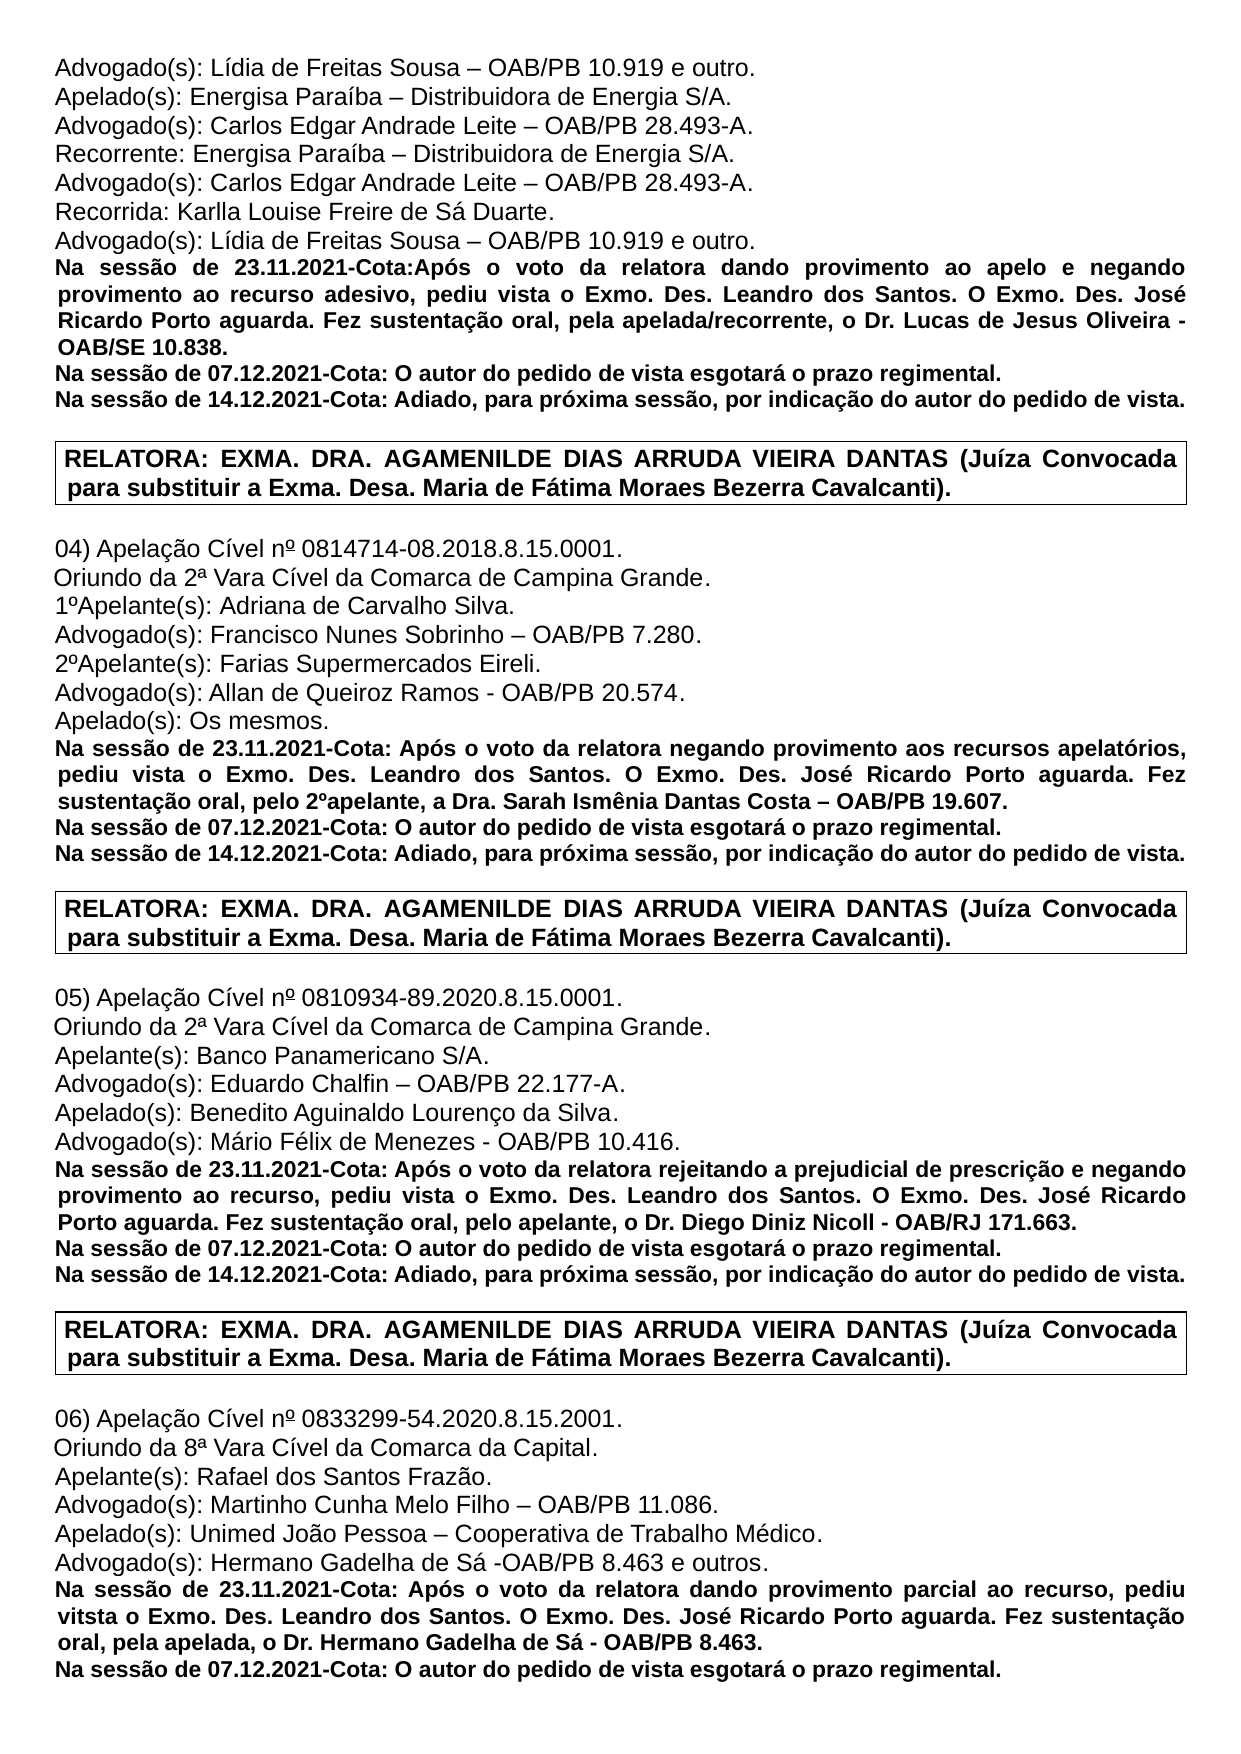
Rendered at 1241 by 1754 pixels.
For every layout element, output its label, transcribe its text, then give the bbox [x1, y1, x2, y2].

text Advogado(s): Carlos Edgar Andrade Leite – OAB/PB 28.493-A. [54, 168, 1187, 197]
text Advogado(s): Allan de Queiroz Ramos - OAB/PB 20.574. [54, 677, 1187, 706]
text Na sessão de 07.12.2021-Cota: O autor do pedido de vista esgotará o prazo regimental. [54, 360, 1187, 386]
text 04) Apelação Cível nº 0814714-08.2018.8.15.0001. [54, 534, 1187, 562]
text Advogado(s): Hermano Gadelha de Sá -OAB/PB 8.463 e outros. [54, 1548, 1187, 1576]
text 05) Apelação Cível nº 0810934-89.2020.8.15.0001. [54, 983, 1187, 1012]
text Oriundo da 8ª Vara Cível da Comarca da Capital. [53, 1433, 1187, 1461]
text Na sessão de 23.11.2021-Cota: Após o voto da relatora dando provimento parcial ao recurso, pediu vitsta o Exmo. Des. Leandro dos Santos. O Exmo. Des. José Ricardo Porto aguarda. Fez sustentação oral, pela apelada, o Dr. Hermano Gadelha de Sá - OAB/PB 8.463. [54, 1576, 1187, 1656]
text Advogado(s): Mário Félix de Menezes - OAB/PB 10.416. [54, 1127, 1187, 1156]
text 06) Apelação Cível nº 0833299-54.2020.8.15.2001. [54, 1404, 1187, 1433]
text Na sessão de 07.12.2021-Cota: O autor do pedido de vista esgotará o prazo regimental. [54, 1656, 1187, 1682]
text Na sessão de 23.11.2021-Cota: Após o voto da relatora negando provimento aos recursos apelatórios, pediu vista o Exmo. Des. Leandro dos Santos. O Exmo. Des. José Ricardo Porto aguarda. Fez sustentação oral, pelo 2ºapelante, a Dra. Sarah Ismênia Dantas Costa – OAB/PB 19.607. [54, 735, 1187, 814]
text Na sessão de 14.12.2021-Cota: Adiado, para próxima sessão, por indicação do autor do pedido de vista. [54, 386, 1187, 412]
text Apelado(s): Unimed João Pessoa – Cooperativa de Trabalho Médico. [54, 1519, 1187, 1548]
text Apelante(s): Banco Panamericano S/A. [54, 1041, 1187, 1069]
text Oriundo da 2ª Vara Cível da Comarca de Campina Grande. [53, 562, 1187, 591]
text RELATORA: EXMA. DRA. AGAMENILDE DIAS ARRUDA VIEIRA DANTAS (Juíza Convocada para substituir a Exma. Desa. Maria de Fátima Moraes Bezerra Cavalcanti). [56, 442, 1186, 504]
text 2ºApelante(s): Farias Supermercados Eireli. [54, 649, 1187, 677]
text Advogado(s): Lídia de Freitas Sousa – OAB/PB 10.919 e outro. [54, 226, 1187, 254]
text Apelante(s): Rafael dos Santos Frazão. [54, 1461, 1187, 1490]
text Apelado(s): Os mesmos. [54, 706, 1187, 735]
text Advogado(s): Francisco Nunes Sobrinho – OAB/PB 7.280. [54, 620, 1187, 649]
text Recorrida: Karlla Louise Freire de Sá Duarte. [54, 197, 1187, 226]
text Advogado(s): Carlos Edgar Andrade Leite – OAB/PB 28.493-A. [54, 111, 1187, 139]
text Na sessão de 07.12.2021-Cota: O autor do pedido de vista esgotará o prazo regimental. [54, 814, 1187, 840]
text Advogado(s): Lídia de Freitas Sousa – OAB/PB 10.919 e outro. [54, 53, 1187, 82]
text RELATORA: EXMA. DRA. AGAMENILDE DIAS ARRUDA VIEIRA DANTAS (Juíza Convocada para substituir a Exma. Desa. Maria de Fátima Moraes Bezerra Cavalcanti). [56, 892, 1186, 953]
text Oriundo da 2ª Vara Cível da Comarca de Campina Grande. [53, 1012, 1187, 1041]
text Na sessão de 14.12.2021-Cota: Adiado, para próxima sessão, por indicação do autor do pedido de vista. [54, 1261, 1187, 1287]
text Na sessão de 23.11.2021-Cota: Após o voto da relatora rejeitando a prejudicial de prescrição e negando provimento ao recurso, pediu vista o Exmo. Des. Leandro dos Santos. O Exmo. Des. José Ricardo Porto aguarda. Fez sustentação oral, pelo apelante, o Dr. Diego Diniz Nicoll - OAB/RJ 171.663. [54, 1156, 1187, 1235]
text Na sessão de 23.11.2021-Cota:Após o voto da relatora dando provimento ao apelo e negando provimento ao recurso adesivo, pediu vista o Exmo. Des. Leandro dos Santos. O Exmo. Des. José Ricardo Porto aguarda. Fez sustentação oral, pela apelada/recorrente, o Dr. Lucas de Jesus Oliveira - OAB/SE 10.838. [54, 254, 1187, 360]
text 1ºApelante(s): Adriana de Carvalho Silva. [54, 591, 1187, 620]
text Apelado(s): Benedito Aguinaldo Lourenço da Silva. [54, 1098, 1187, 1127]
text Advogado(s): Eduardo Chalfin – OAB/PB 22.177-A. [54, 1069, 1187, 1098]
text Recorrente: Energisa Paraíba – Distribuidora de Energia S/A. [54, 139, 1187, 168]
text RELATORA: EXMA. DRA. AGAMENILDE DIAS ARRUDA VIEIRA DANTAS (Juíza Convocada para substituir a Exma. Desa. Maria de Fátima Moraes Bezerra Cavalcanti). [56, 1313, 1186, 1374]
text Na sessão de 07.12.2021-Cota: O autor do pedido de vista esgotará o prazo regimental. [54, 1235, 1187, 1261]
text Na sessão de 14.12.2021-Cota: Adiado, para próxima sessão, por indicação do autor do pedido de vista. [54, 840, 1187, 867]
text Apelado(s): Energisa Paraíba – Distribuidora de Energia S/A. [54, 82, 1187, 111]
text Advogado(s): Martinho Cunha Melo Filho – OAB/PB 11.086. [54, 1490, 1187, 1519]
